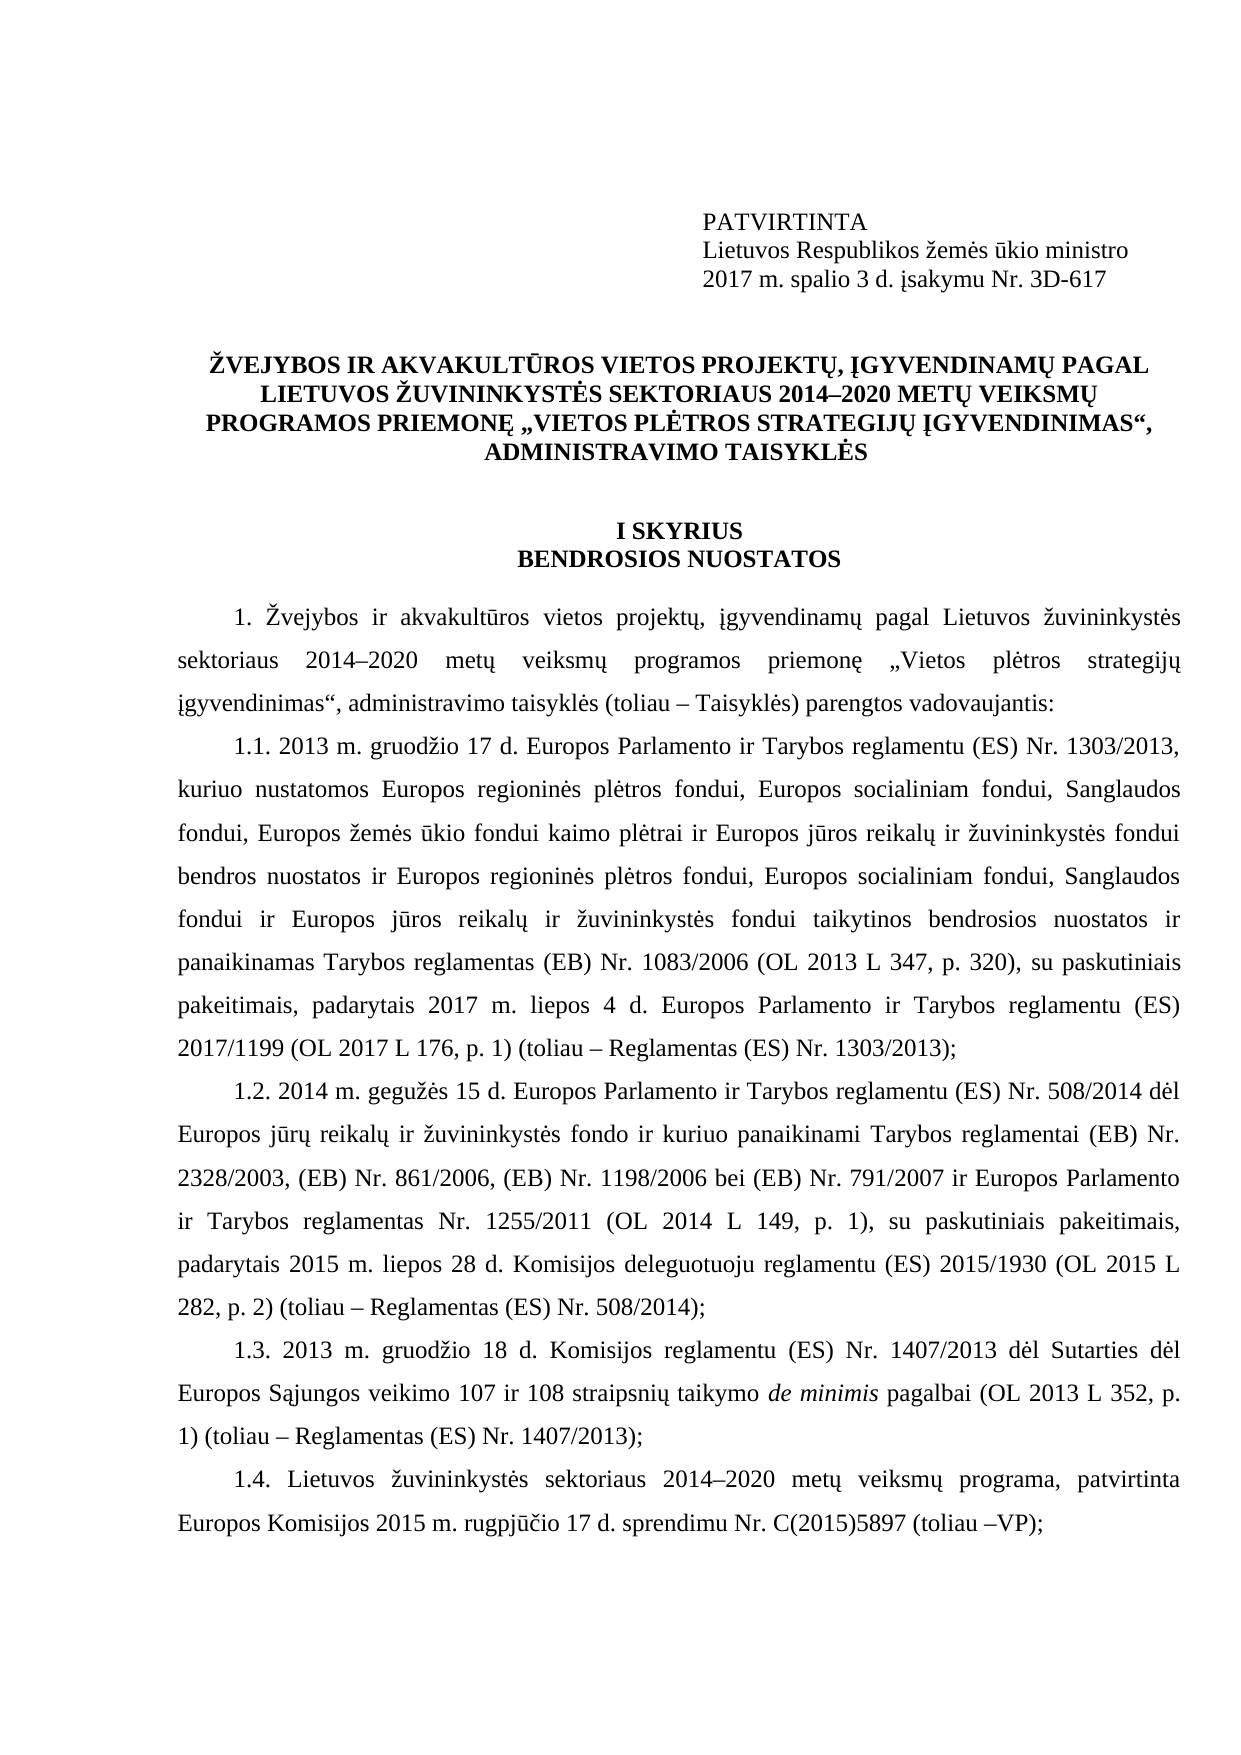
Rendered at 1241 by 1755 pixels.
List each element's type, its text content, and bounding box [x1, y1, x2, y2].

text PATVIRTINTA [627, 207, 1181, 235]
text 1.2. 2014 m. gegužės 15 d. Europos Parlamento ir Tarybos reglamentu (ES) Nr. 508/2014 dėl Europos jūrų reikalų ir žuvininkystės fondo ir kuriuo panaikinami Tarybos reglamentai (EB) Nr. 2328/2003, (EB) Nr. 861/2006, (EB) Nr. 1198/2006 bei (EB) Nr. 791/2007 ir Europos Parlamento ir Tarybos reglamentas Nr. 1255/2011 (OL 2014 L 149, p. 1), su paskutiniais pakeitimais, padarytais 2015 m. liepos 28 d. Komisijos deleguotuoju reglamentu (ES) 2015/1930 (OL 2015 L 282, p. 2) (toliau – Reglamentas (ES) Nr. 508/2014); [177, 1076, 1181, 1321]
text ŽVEJYBOS IR AKVAKULTŪROS VIETOS PROJEKTŲ, ĮGYVENDINAMŲ PAGAL LIETUVOS ŽUVININKYSTĖS SEKTORIAUS 2014–2020 METŲ VEIKSMŲ PROGRAMOS PRIEMONĘ „VIETOS PLĖTROS STRATEGIJŲ ĮGYVENDINIMAS“, ADMINISTRAVIMO TAISYKLĖS [177, 350, 1181, 465]
text 1.4. Lietuvos žuvininkystės sektoriaus 2014–2020 metų veiksmų programa, patvirtinta Europos Komisijos 2015 m. rugpjūčio 17 d. sprendimu Nr. C(2015)5897 (toliau –VP); [177, 1464, 1181, 1536]
text I SKYRIUS [177, 516, 1181, 544]
text BENDROSIOS NUOSTATOS [177, 544, 1181, 573]
text 1. Žvejybos ir akvakultūros vietos projektų, įgyvendinamų pagal Lietuvos žuvininkystės sektoriaus 2014–2020 metų veiksmų programos priemonę „Vietos plėtros strategijų įgyvendinimas“, administravimo taisyklės (toliau – Taisyklės) parengtos vadovaujantis: [177, 602, 1181, 717]
text Lietuvos Respublikos žemės ūkio ministro [702, 235, 1181, 264]
text 1.3. 2013 m. gruodžio 18 d. Komisijos reglamentu (ES) Nr. 1407/2013 dėl Sutarties dėl Europos Sąjungos veikimo 107 ir 108 straipsnių taikymo de minimis pagalbai (OL 2013 L 352, p. 1) (toliau – Reglamentas (ES) Nr. 1407/2013); [177, 1335, 1181, 1450]
text 2017 m. spalio 3 d. įsakymu Nr. 3D-617 [627, 264, 1181, 293]
text 1.1. 2013 m. gruodžio 17 d. Europos Parlamento ir Tarybos reglamentu (ES) Nr. 1303/2013, kuriuo nustatomos Europos regioninės plėtros fondui, Europos socialiniam fondui, Sanglaudos fondui, Europos žemės ūkio fondui kaimo plėtrai ir Europos jūros reikalų ir žuvininkystės fondui bendros nuostatos ir Europos regioninės plėtros fondui, Europos socialiniam fondui, Sanglaudos fondui ir Europos jūros reikalų ir žuvininkystės fondui taikytinos bendrosios nuostatos ir panaikinamas Tarybos reglamentas (EB) Nr. 1083/2006 (OL 2013 L 347, p. 320), su paskutiniais pakeitimais, padarytais 2017 m. liepos 4 d. Europos Parlamento ir Tarybos reglamentu (ES) 2017/1199 (OL 2017 L 176, p. 1) (toliau – Reglamentas (ES) Nr. 1303/2013); [177, 731, 1181, 1062]
